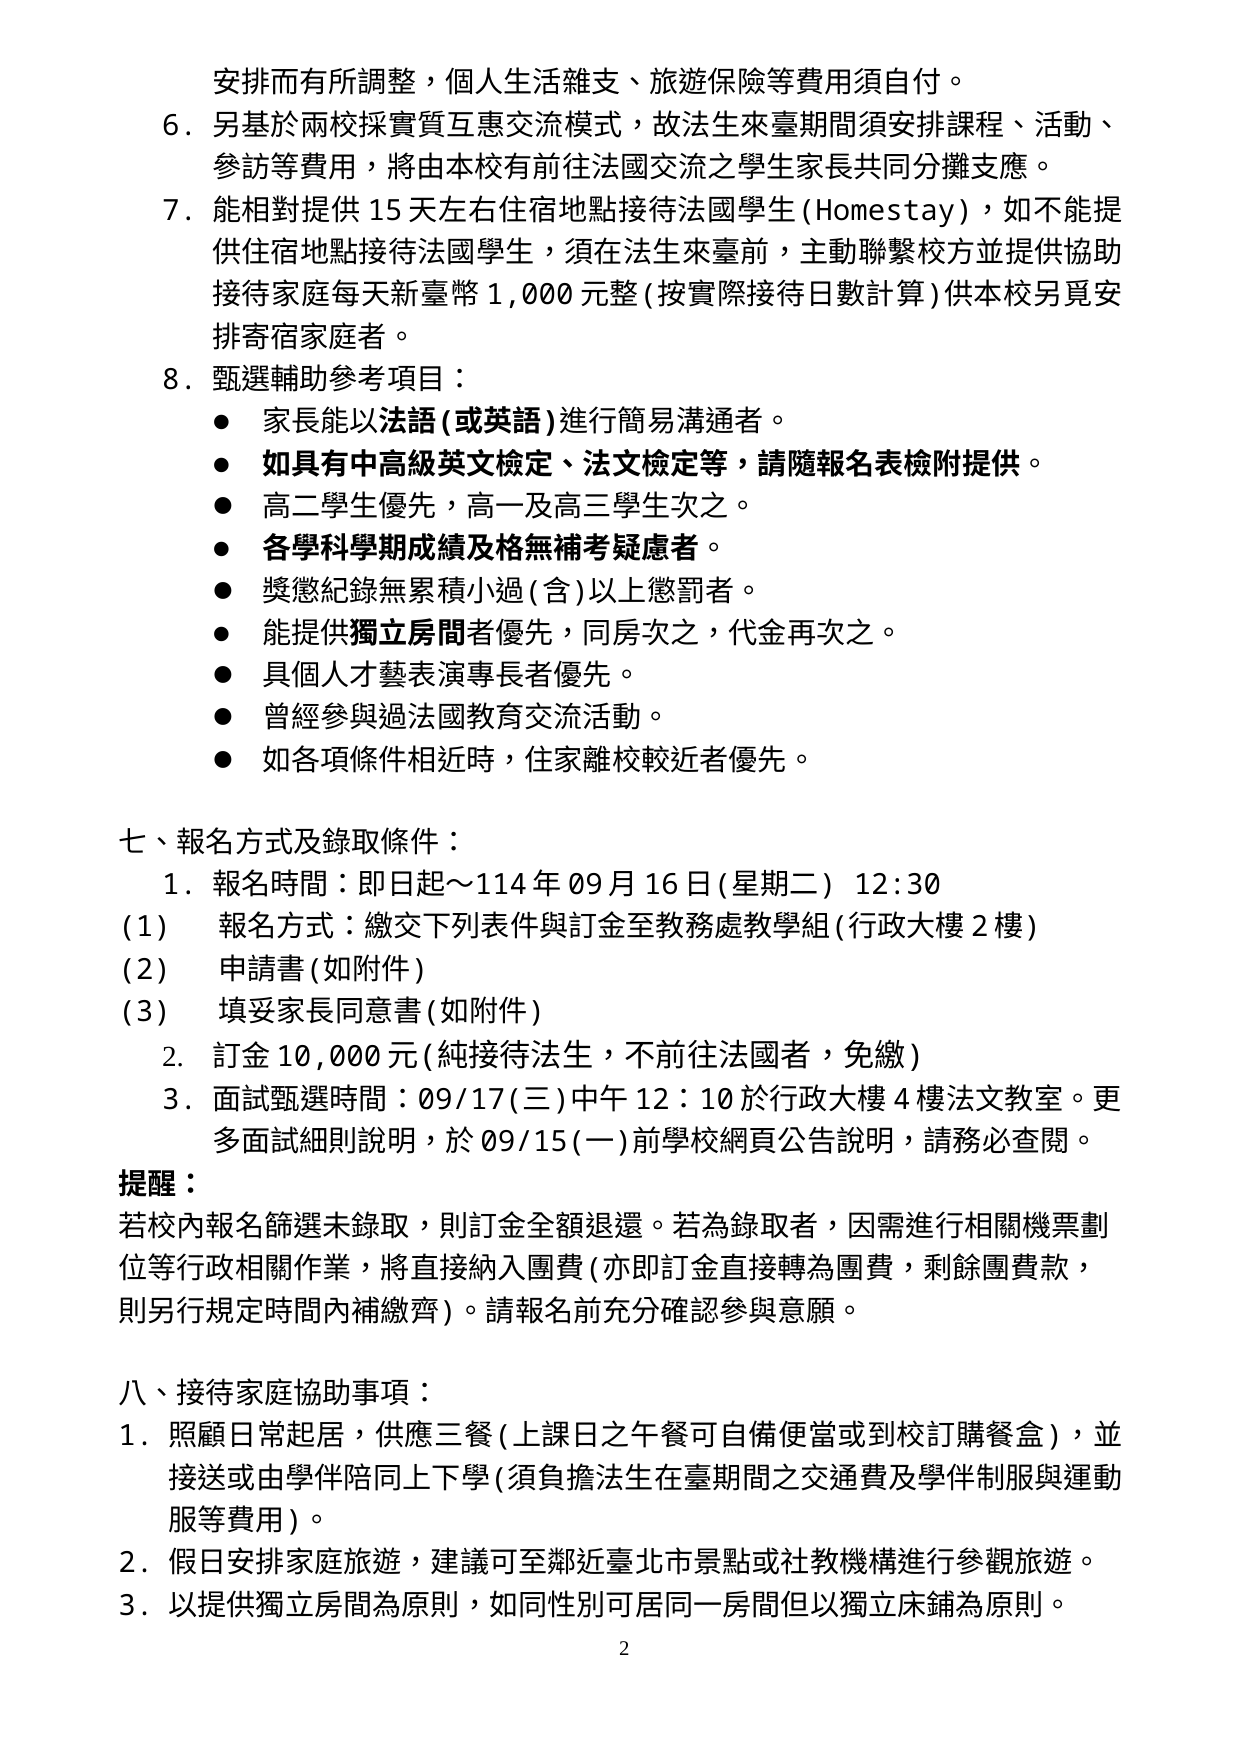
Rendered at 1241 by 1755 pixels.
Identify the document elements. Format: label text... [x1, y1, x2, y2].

list 如各項條件相近時，住家離校較近者優先。 [212, 736, 1122, 779]
list 另基於兩校採實質互惠交流模式，故法生來臺期間須安排課程、活動、參訪等費用，將由本校有前往法國交流之學生家長共同分攤支應。 [162, 101, 1122, 186]
list 家長能以法語(或英語)進行簡易溝通者。 [212, 398, 1122, 440]
list 照顧日常起居，供應三餐(上課日之午餐可自備便當或到校訂購餐盒)，並接送或由學伴陪同上下學(須負擔法生在臺期間之交通費及學伴制服與運動服等費用)。 [118, 1412, 1122, 1539]
list 報名方式：繳交下列表件與訂金至教務處教學組(行政大樓2樓) [118, 903, 1122, 945]
list 能提供獨立房間者優先，同房次之，代金再次之。 [212, 609, 1122, 652]
list 高二學生優先，高一及高三學生次之。 [212, 482, 1122, 525]
text 八、接待家庭協助事項： [118, 1369, 1122, 1412]
list 如具有中高級英文檢定、法文檢定等，請隨報名表檢附提供。 [212, 440, 1122, 482]
list 報名時間：即日起～114年09月16日(星期二) 12:30 [162, 861, 1122, 903]
list 各學科學期成績及格無補考疑慮者。 [212, 525, 1122, 567]
list 能相對提供15天左右住宿地點接待法國學生(Homestay)，如不能提供住宿地點接待法國學生，須在法生來臺前，主動聯繫校方並提供協助接待家庭每天新臺幣1,000元整(按實際接待日數計算)供本校另覓安排寄宿家庭者。 [162, 186, 1122, 355]
list 填妥家長同意書(如附件) [118, 988, 1122, 1030]
list 獎懲紀錄無累積小過(含)以上懲罰者。 [212, 567, 1122, 609]
list 面試甄選時間：09/17(三)中午12：10於行政大樓4樓法文教室。更多面試細則說明，於09/15(一)前學校網頁公告說明，請務必查閱。 [162, 1076, 1122, 1160]
text 七、報名方式及錄取條件： [118, 818, 1122, 861]
list 甄選輔助參考項目： [162, 355, 1122, 398]
list 以提供獨立房間為原則，如同性別可居同一房間但以獨立床鋪為原則。 [118, 1581, 1122, 1624]
list 申請書(如附件) [118, 945, 1122, 988]
list 具個人才藝表演專長者優先。 [212, 652, 1122, 694]
list 曾經參與過法國教育交流活動。 [212, 694, 1122, 736]
list 假日安排家庭旅遊，建議可至鄰近臺北市景點或社教機構進行參觀旅遊。 [118, 1539, 1122, 1581]
list 訂金10,000元(純接待法生，不前往法國者，免繳) [162, 1030, 1122, 1076]
list 能先行負擔前往法國留尼旺島來回機票、住宿及交通等費用，預估約需新臺幣100,000元左右。機票及行程費用將依當時匯率與旅行社招標、安排而有所調整，個人生活雜支、旅遊保險等費用須自付。 [162, 59, 1122, 101]
text 提醒： 若校內報名篩選未錄取，則訂金全額退還。若為錄取者，因需進行相關機票劃位等行政相關作業，將直接納入團費(亦即訂金直接轉為團費，剩餘團費款，則另行規定時間內補繳齊)。請報名前充分確認參與意願。 [118, 1160, 1122, 1330]
